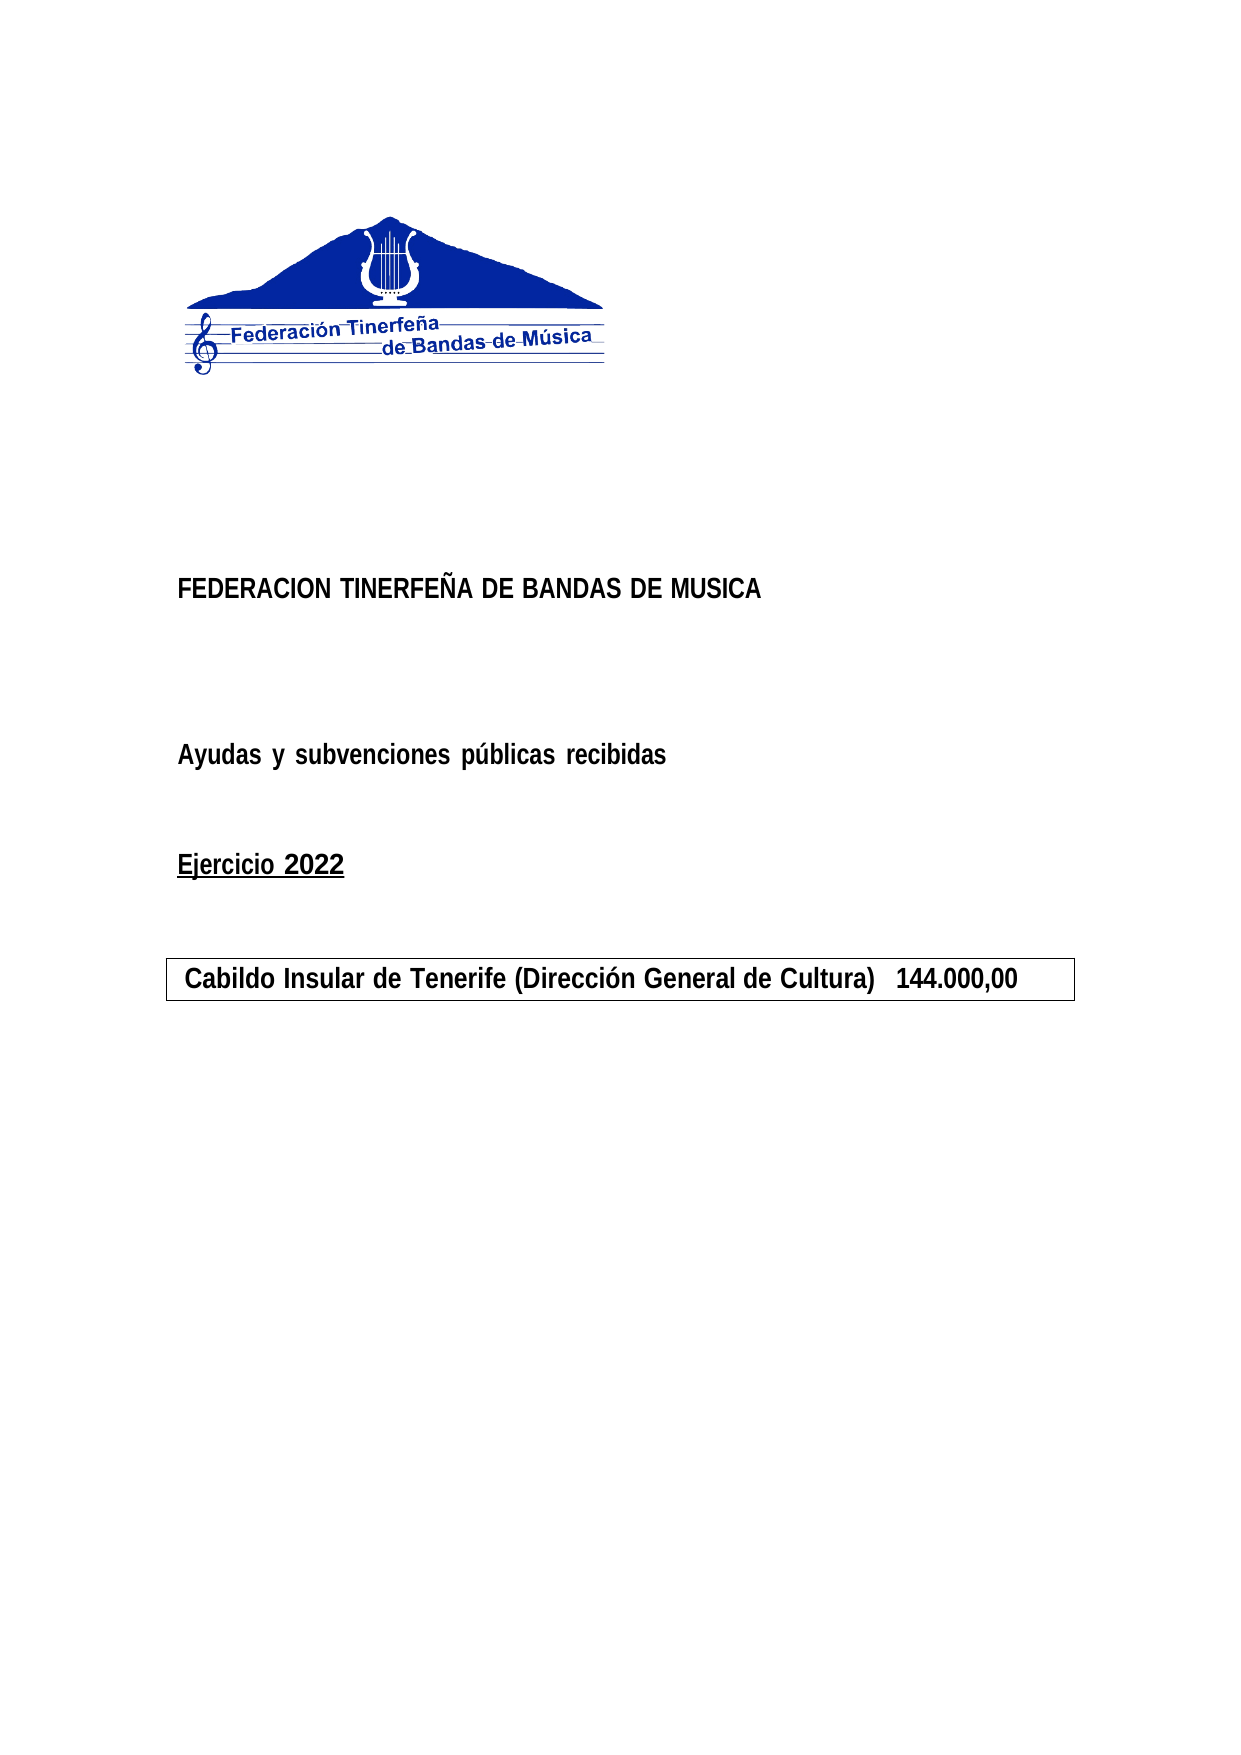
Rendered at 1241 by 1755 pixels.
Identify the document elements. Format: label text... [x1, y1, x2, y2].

text Ayudas y subvenciones públicas recibidas [177, 737, 1086, 770]
text FEDERACION TINERFEÑA DE BANDAS DE MUSICA [177, 571, 1086, 605]
text Ejercicio 2022 [177, 847, 1086, 881]
text Cabildo Insular de Tenerife (Dirección General de Cultura) 144.000,00 [184, 961, 1074, 994]
